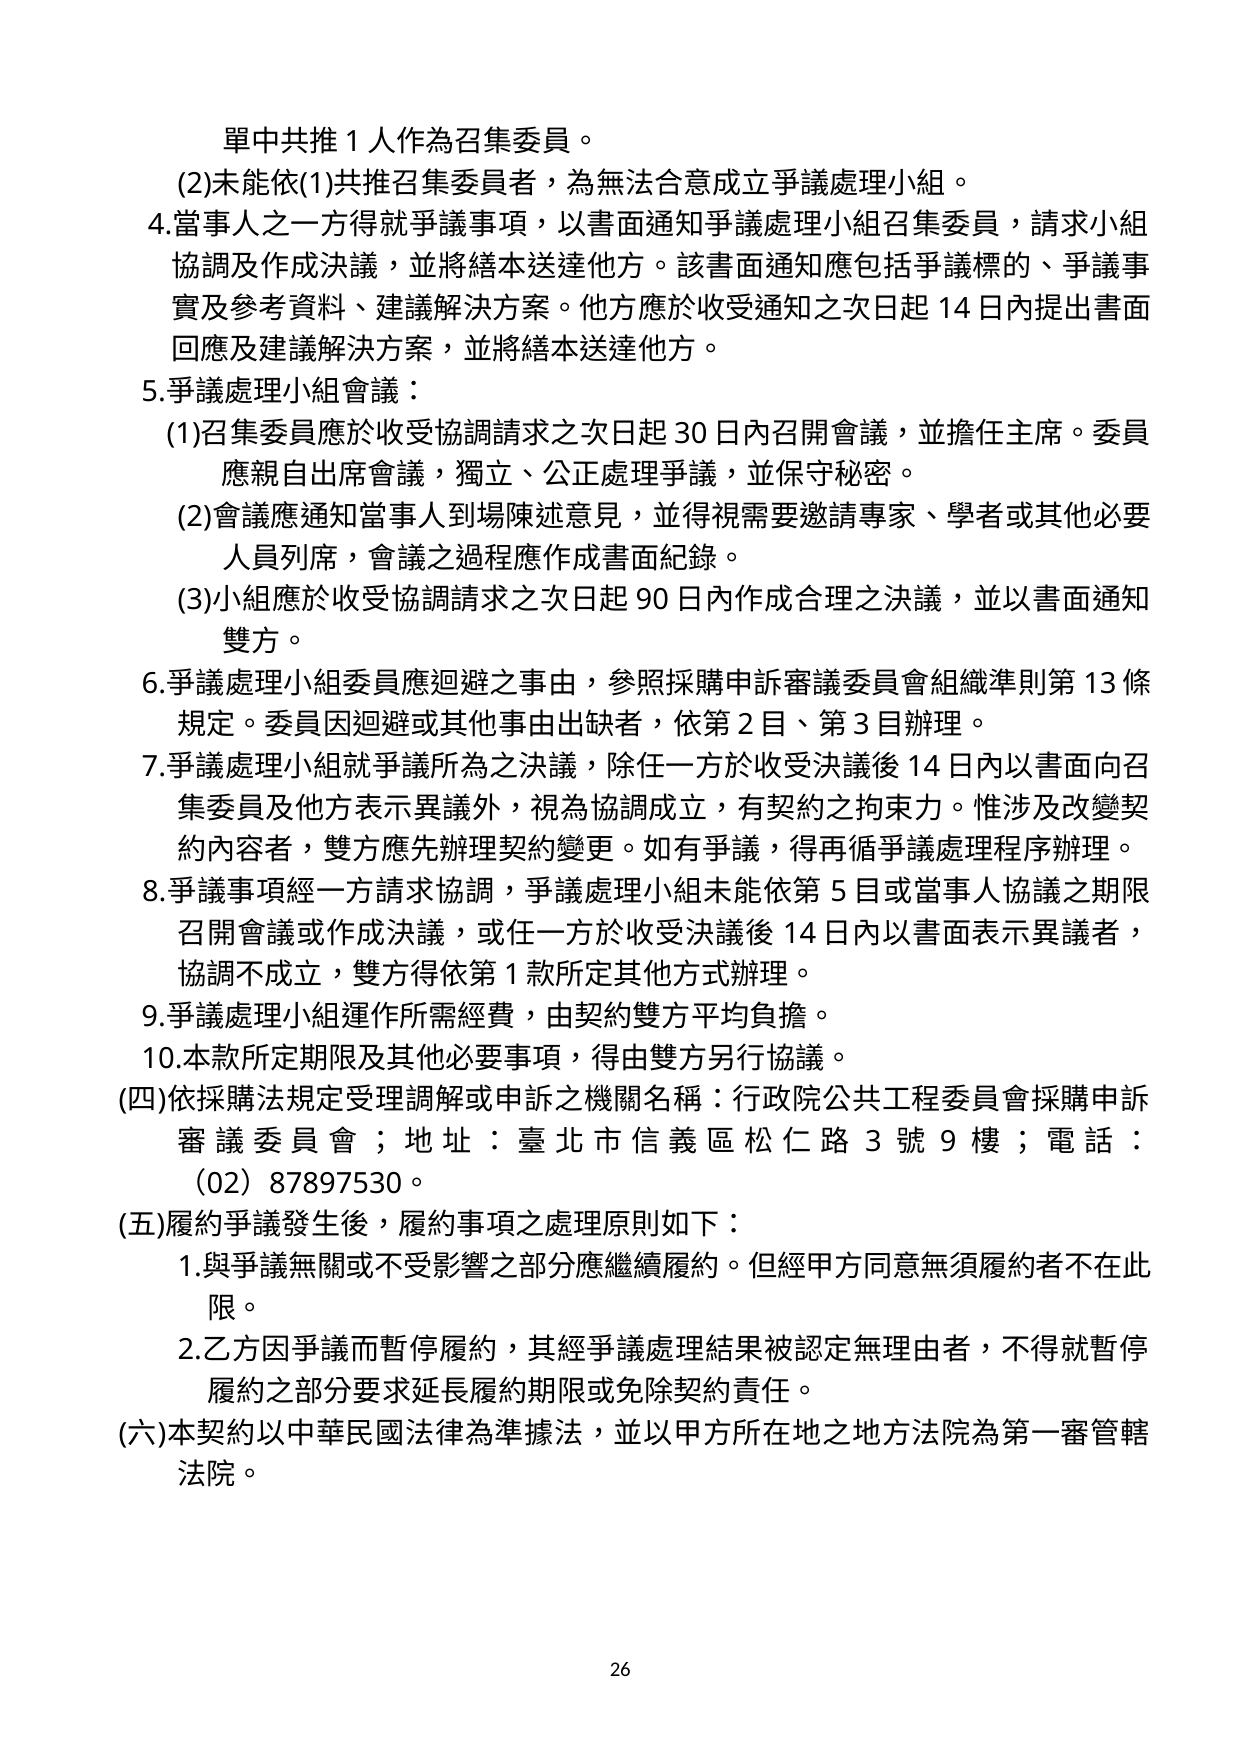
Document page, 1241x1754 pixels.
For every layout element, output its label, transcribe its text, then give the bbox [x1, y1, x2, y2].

text 4.當事人之一方得就爭議事項，以書面通知爭議處理小組召集委員，請求小組協調及作成決議，並將繕本送達他方。該書面通知應包括爭議標的、爭議事實及參考資料、建議解決方案。他方應於收受通知之次日起14日內提出書面回應及建議解決方案，並將繕本送達他方。 [148, 201, 1152, 368]
text (2)未能依(1)共推召集委員者，為無法合意成立爭議處理小組。 [177, 160, 1152, 201]
text 單中共推1人作為召集委員。 [177, 118, 1152, 160]
text (四)依採購法規定受理調解或申訴之機關名稱：行政院公共工程委員會採購申訴審議委員會；地址：臺北市信義區松仁路3號9樓；電話：（02）87897530。 [118, 1076, 1152, 1201]
text 1.與爭議無關或不受影響之部分應繼續履約。但經甲方同意無須履約者不在此限。 [177, 1243, 1152, 1326]
text (2)會議應通知當事人到場陳述意見，並得視需要邀請專家、學者或其他必要人員列席，會議之過程應作成書面紀錄。 [177, 493, 1152, 576]
text (3)小組應於收受協調請求之次日起90日內作成合理之決議，並以書面通知雙方。 [177, 576, 1152, 660]
text 9.爭議處理小組運作所需經費，由契約雙方平均負擔。 [134, 993, 1152, 1035]
text 5.爭議處理小組會議： [134, 368, 1152, 410]
text 7.爭議處理小組就爭議所為之決議，除任一方於收受決議後14日內以書面向召集委員及他方表示異議外，視為協調成立，有契約之拘束力。惟涉及改變契約內容者，雙方應先辦理契約變更。如有爭議，得再循爭議處理程序辦理。 [134, 743, 1152, 868]
text 10.本款所定期限及其他必要事項，得由雙方另行協議。 [134, 1035, 1152, 1076]
text 2.乙方因爭議而暫停履約，其經爭議處理結果被認定無理由者，不得就暫停履約之部分要求延長履約期限或免除契約責任。 [177, 1326, 1152, 1410]
text (1)召集委員應於收受協調請求之次日起30日內召開會議，並擔任主席。委員應親自出席會議，獨立、公正處理爭議，並保守秘密。 [151, 410, 1152, 493]
text 8.爭議事項經一方請求協調，爭議處理小組未能依第5目或當事人協議之期限召開會議或作成決議，或任一方於收受決議後14日內以書面表示異議者，協調不成立，雙方得依第1款所定其他方式辦理。 [134, 868, 1152, 993]
text (六)本契約以中華民國法律為準據法，並以甲方所在地之地方法院為第一審管轄法院。 [118, 1410, 1152, 1493]
text (五)履約爭議發生後，履約事項之處理原則如下： [118, 1201, 1152, 1243]
text 6.爭議處理小組委員應迴避之事由，參照採購申訴審議委員會組織準則第13條規定。委員因迴避或其他事由出缺者，依第2目、第3目辦理。 [134, 660, 1152, 743]
